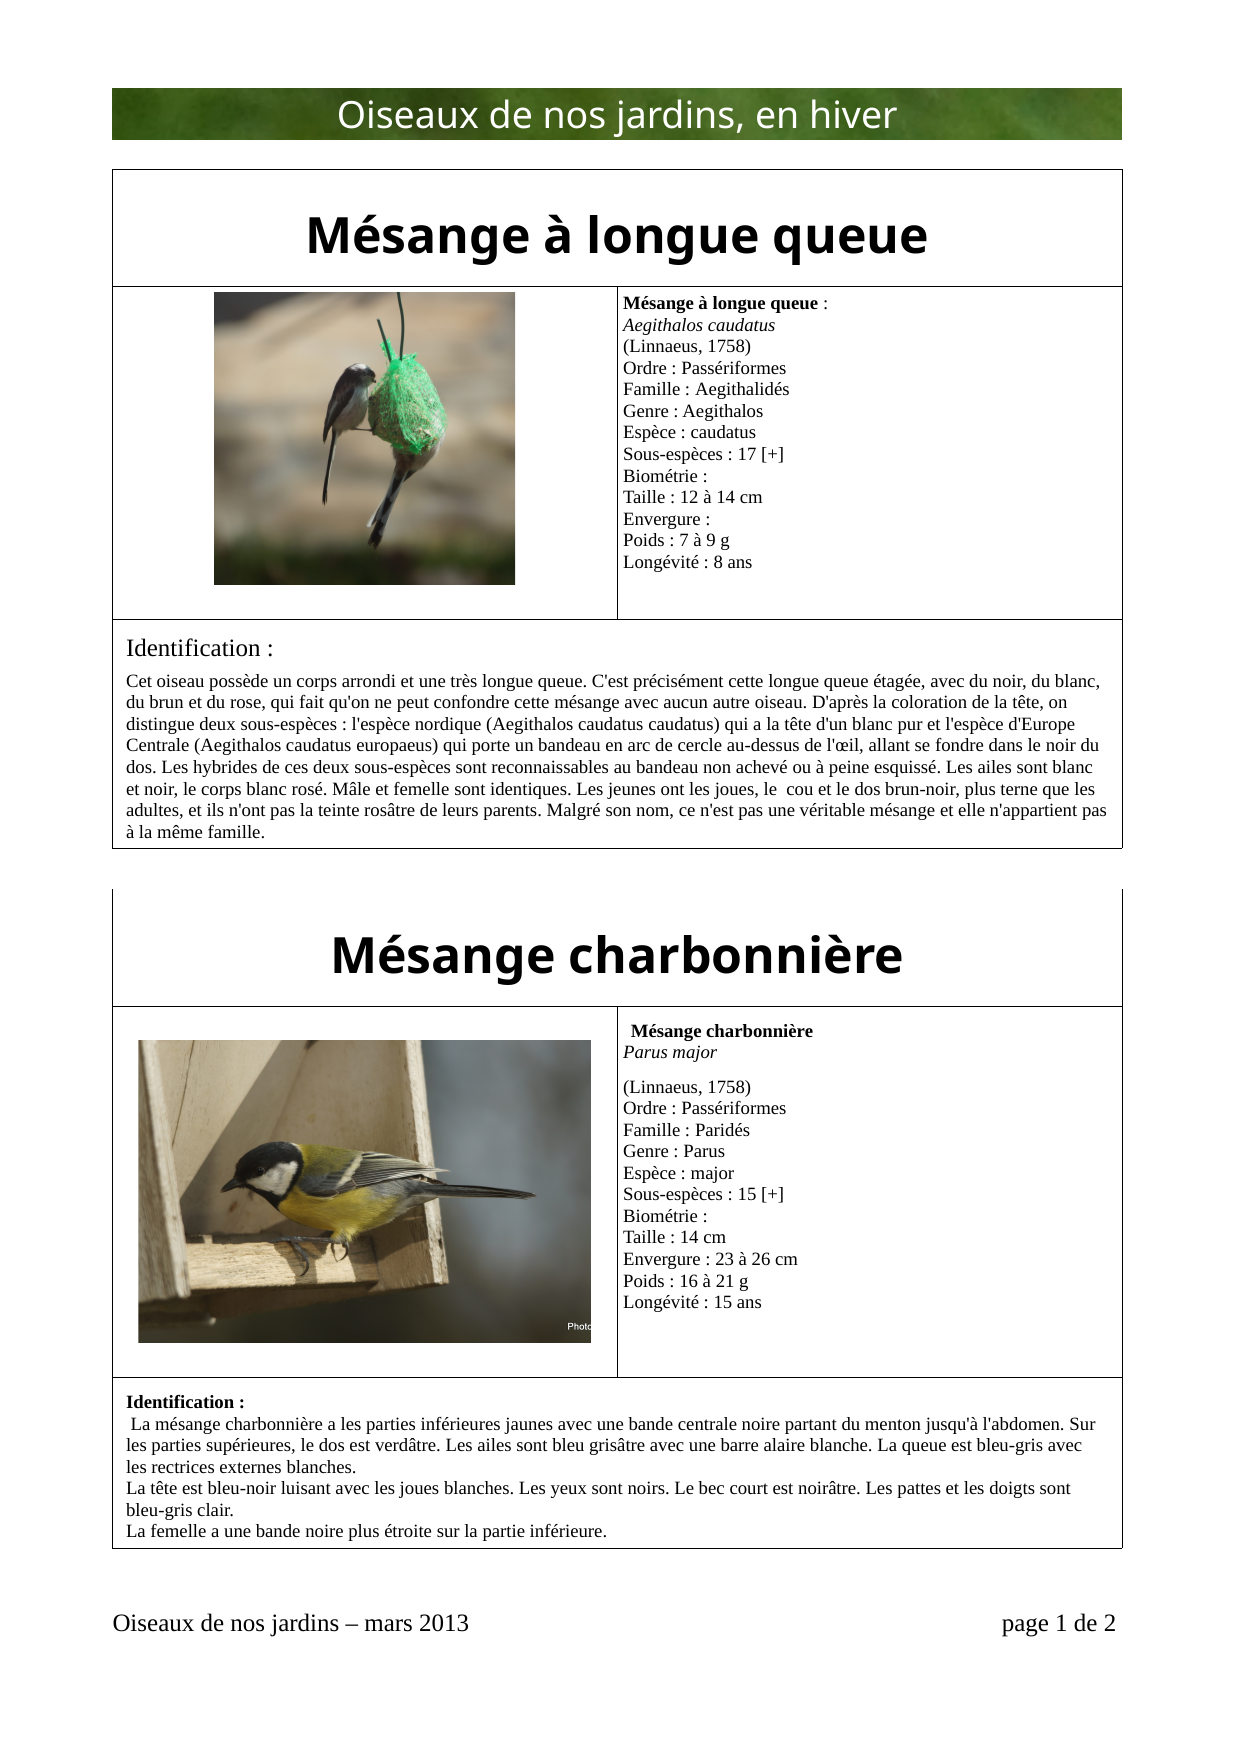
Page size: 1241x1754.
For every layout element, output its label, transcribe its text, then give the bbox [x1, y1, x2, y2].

table_header Mésange charbonnière [113, 889, 1122, 1006]
table_cell [113, 287, 617, 619]
table_cell Identification : Cet oiseau possède un corps arrondi et une très longue queue. C'est précisément cette longue queue étagée, avec du noir, du blanc, du brun et du rose, qui fait qu'on ne peut confondre cette mésange avec aucun autre oiseau. D'après la coloration de la tête, on distingue deux sous-espèces : l'espèce nordique (Aegithalos caudatus caudatus) qui a la tête d'un blanc pur et l'espèce d'Europe Centrale (Aegithalos caudatus europaeus) qui porte un bandeau en arc de cercle au-dessus de l'œil, allant se fondre dans le noir du dos. Les hybrides de ces deux sous-espèces sont reconnaissables au bandeau non achevé ou à peine esquissé. Les ailes sont blanc et noir, le corps blanc rosé. Mâle et femelle sont identiques. Les jeunes ont les joues, le cou et le dos brun-noir, plus terne que les adultes, et ils n'ont pas la teinte rosâtre de leurs parents. Malgré son nom, ce n'est pas une véritable mésange et elle n'appartient pas à la même famille. [113, 620, 1122, 848]
table_cell Mésange à longue queue : Aegithalos caudatus (Linnaeus, 1758) Ordre : Passériformes Famille : Aegithalidés Genre : Aegithalos Espèce : caudatus Sous-espèces : 17 [+] Biométrie : Taille : 12 à 14 cm Envergure : Poids : 7 à 9 g Longévité : 8 ans [618, 287, 1122, 619]
picture [138, 1040, 591, 1343]
picture [214, 292, 516, 585]
table_header Mésange à longue queue [113, 170, 1122, 286]
table_cell [113, 1007, 617, 1377]
table_cell Identification : La mésange charbonnière a les parties inférieures jaunes avec une bande centrale noire partant du menton jusqu'à l'abdomen. Sur les parties supérieures, le dos est verdâtre. Les ailes sont bleu grisâtre avec une barre alaire blanche. La queue est bleu-gris avec les rectrices externes blanches. La tête est bleu-noir luisant avec les joues blanches. Les yeux sont noirs. Le bec court est noirâtre. Les pattes et les doigts sont bleu-gris clair. La femelle a une bande noire plus étroite sur la partie inférieure. [113, 1378, 1122, 1548]
picture [112, 88, 1122, 140]
table_cell Mésange charbonnière Parus major (Linnaeus, 1758) Ordre : Passériformes Famille : Paridés Genre : Parus Espèce : major Sous-espèces : 15 [+] Biométrie : Taille : 14 cm Envergure : 23 à 26 cm Poids : 16 à 21 g Longévité : 15 ans [618, 1007, 1122, 1377]
